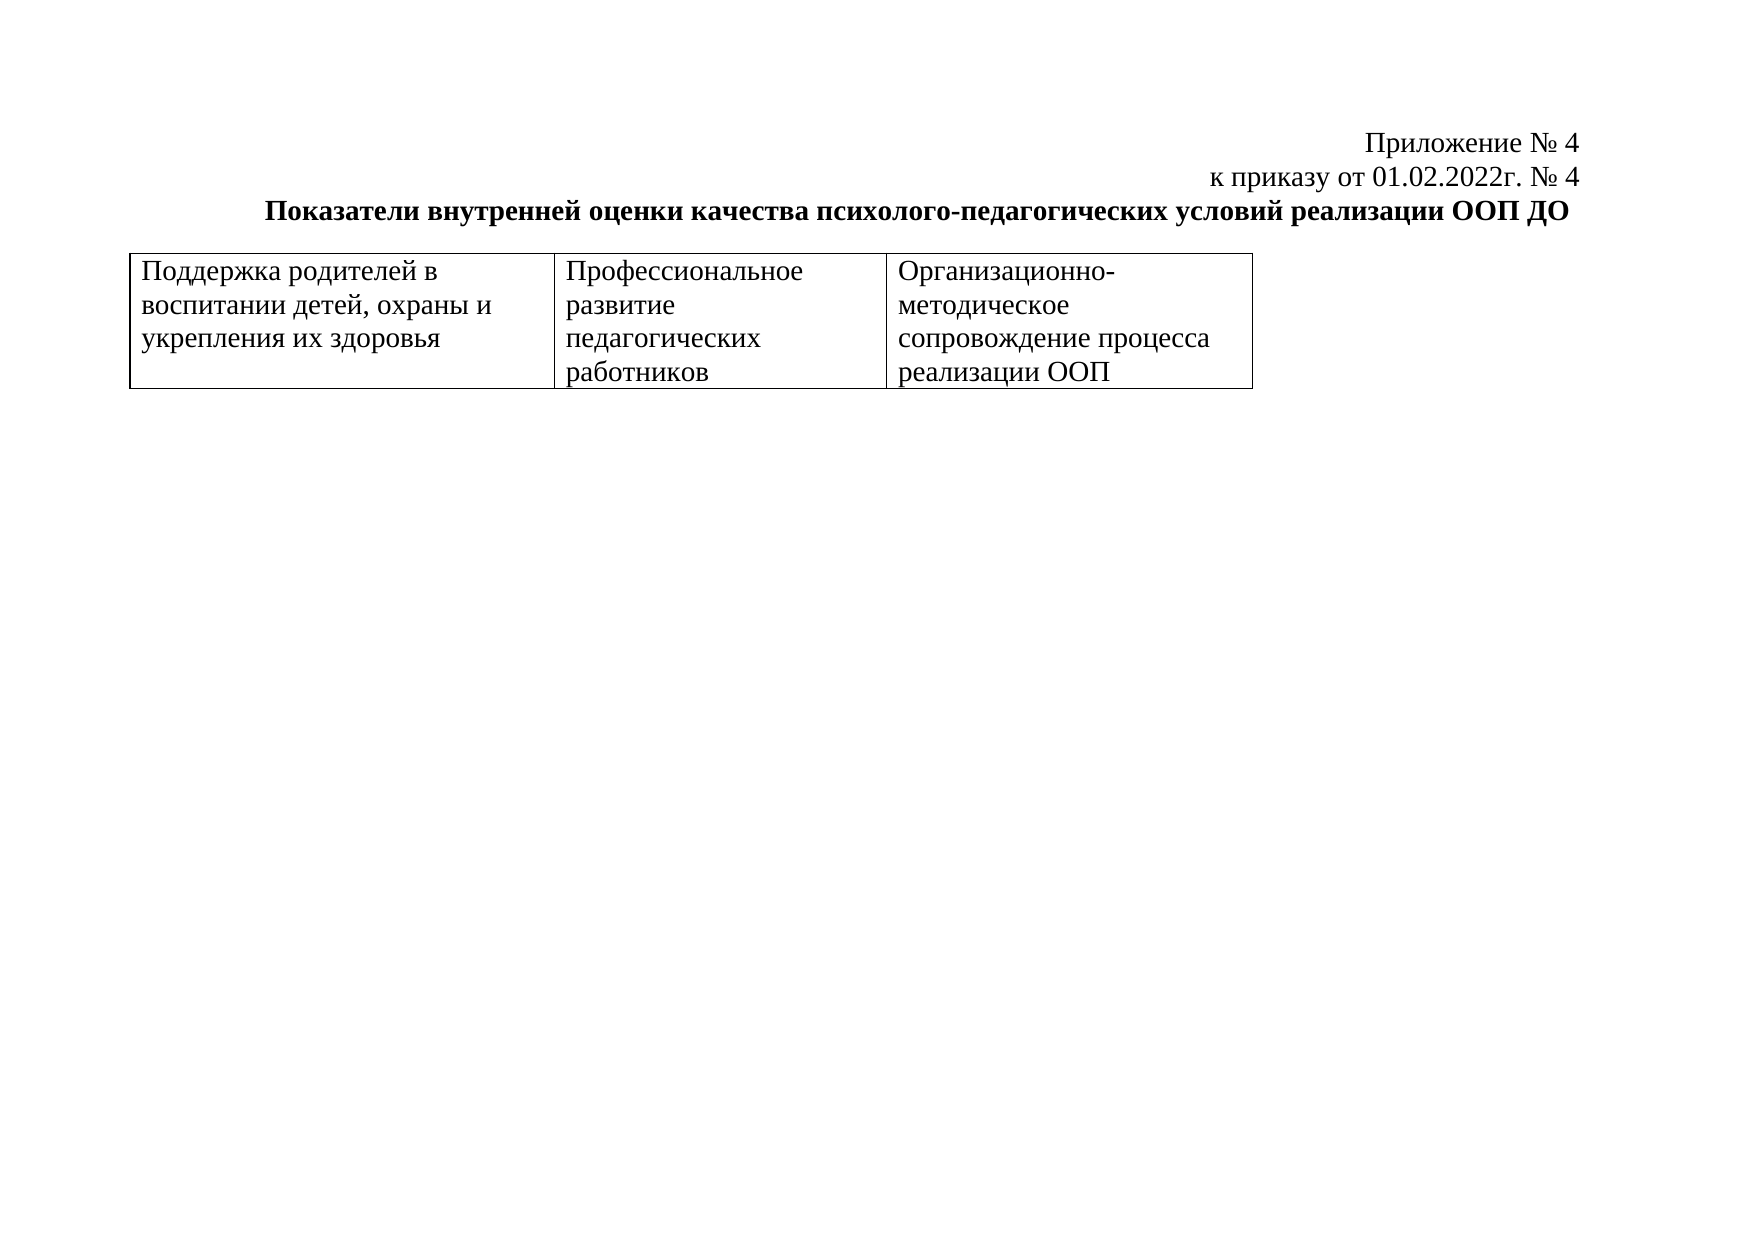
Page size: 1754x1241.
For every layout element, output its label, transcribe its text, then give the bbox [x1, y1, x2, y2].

text Приложение № 4 [118, 125, 1579, 159]
table_header Профессиональное развитие педагогических работников [555, 254, 886, 388]
text к приказу от 01.02.2022г. № 4 [951, 159, 1579, 192]
table_header Организационно- методическое сопровождение процесса реализации ООП [887, 254, 1252, 388]
text Показатели внутренней оценки качества психолого-педагогических условий реализации ООП ДО [264, 193, 1636, 226]
table_header Поддержка родителей в воспитании детей, охраны и укрепления их здоровья [131, 254, 554, 388]
